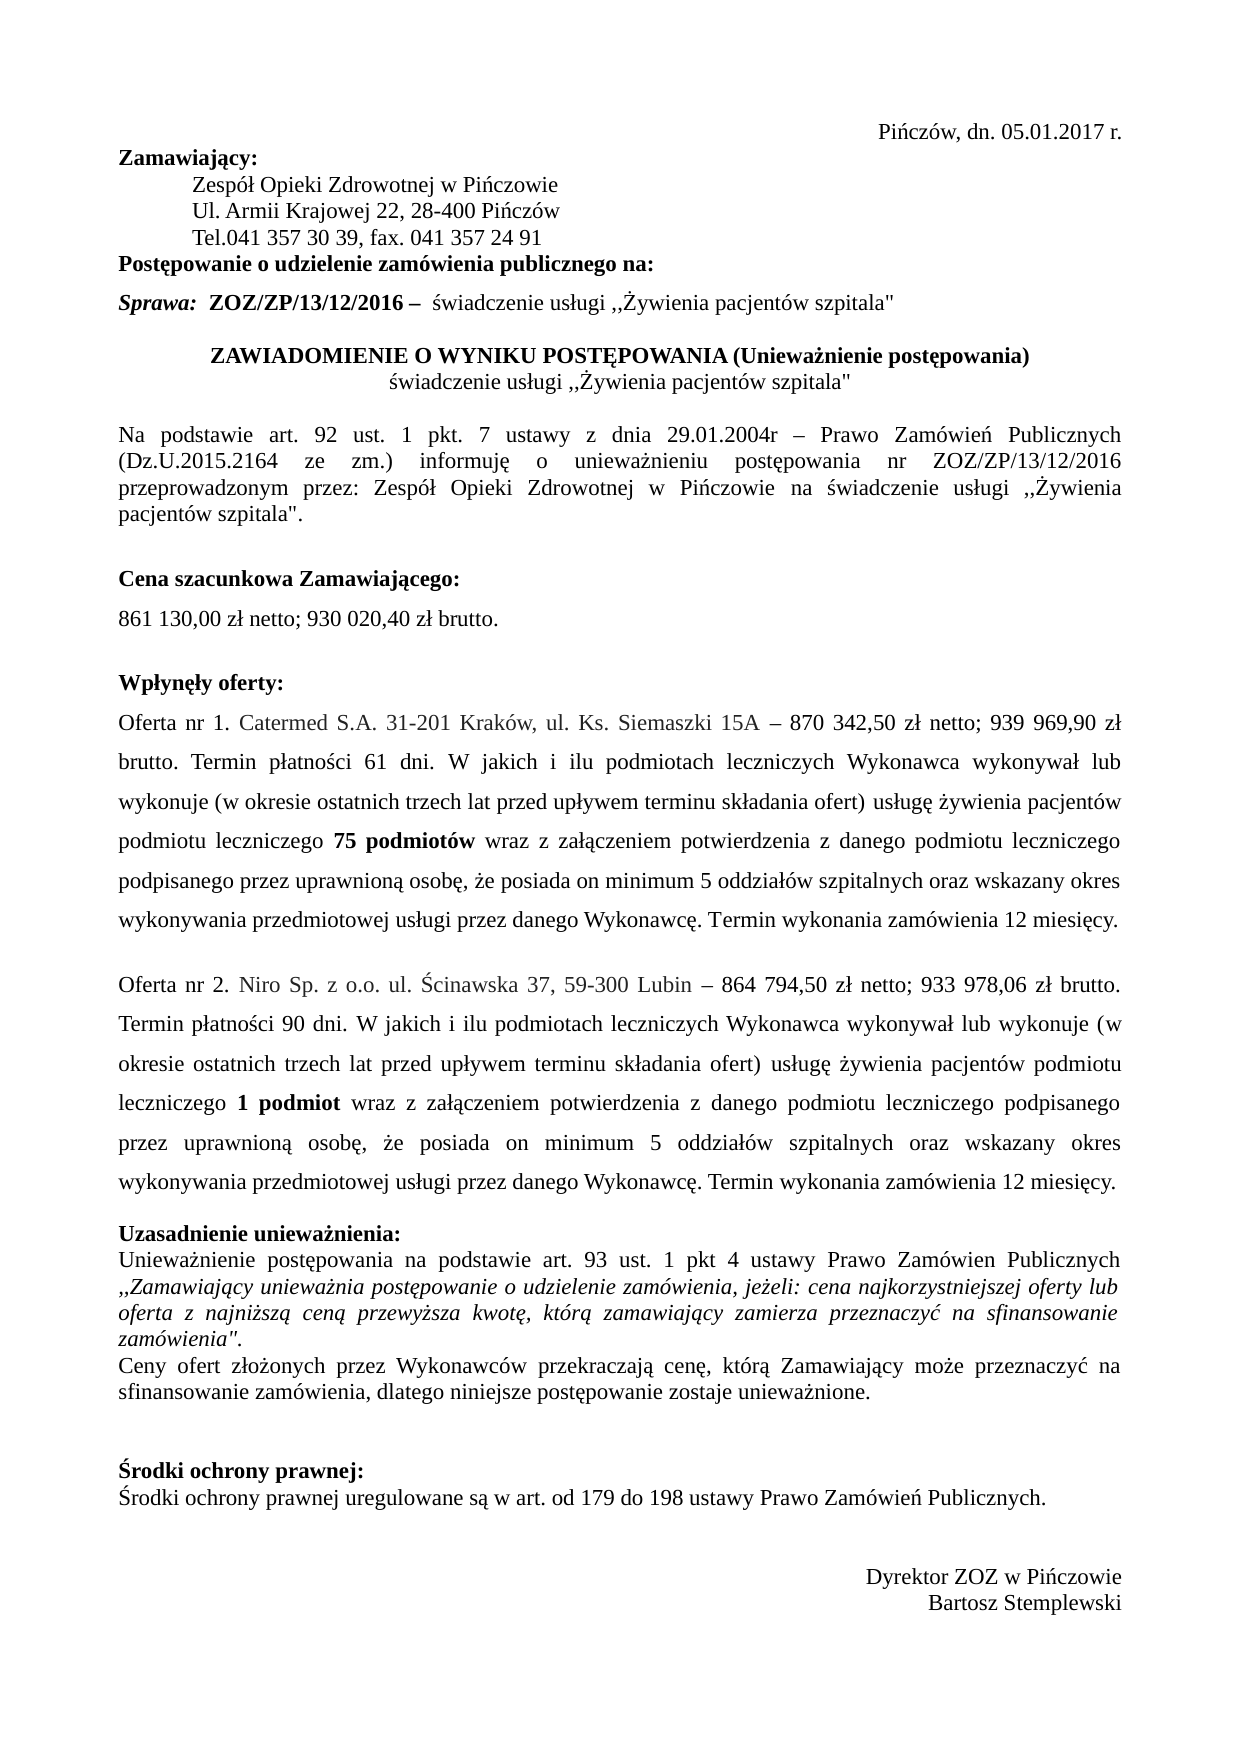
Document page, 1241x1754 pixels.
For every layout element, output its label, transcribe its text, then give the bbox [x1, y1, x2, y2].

text Ceny ofert złożonych przez Wykonawców przekraczają cenę, którą Zamawiający może przeznaczyć na sfinansowanie zamówienia, dlatego niniejsze postępowanie zostaje unieważnione. [118, 1352, 1122, 1404]
text Zespół Opieki Zdrowotnej w Pińczowie [192, 171, 1122, 197]
text Unieważnienie postępowania na podstawie art. 93 ust. 1 pkt 4 ustawy Prawo Zamówien Publicznych ,,Zamawiający unieważnia postępowanie o udzielenie zamówienia, jeżeli: cena najkorzystniejszej oferty lub oferta z najniższą ceną przewyższa kwotę, którą zamawiający zamierza przeznaczyć na sfinansowanie zamówienia". [118, 1246, 1122, 1352]
text Tel.041 357 30 39, fax. 041 357 24 91 [118, 223, 1122, 250]
text Zamawiający: [118, 144, 1122, 171]
subtitle świadczenie usługi ,,Żywienia pacjentów szpitala" [118, 368, 1122, 421]
text Postępowanie o udzielenie zamówienia publicznego na: [118, 250, 1122, 276]
text Uzasadnienie unieważnienia: [118, 1220, 1122, 1246]
text Na podstawie art. 92 ust. 1 pkt. 7 ustawy z dnia 29.01.2004r – Prawo Zamówień Publicznych (Dz.U.2015.2164 ze zm.) informuję o unieważnieniu postępowania nr ZOZ/ZP/13/12/2016 przeprowadzonym przez: Zespół Opieki Zdrowotnej w Pińczowie na świadczenie usługi ,,Żywienia pacjentów szpitala". [118, 421, 1122, 553]
text ZAWIADOMIENIE O WYNIKU POSTĘPOWANIA (Unieważnienie postępowania) [118, 342, 1122, 368]
text Środki ochrony prawnej: [118, 1457, 1122, 1484]
text Pińczów, dn. 05.01.2017 r. [118, 118, 1122, 144]
text Oferta nr 2. Niro Sp. z o.o. ul. Ścinawska 37, 59-300 Lubin – 864 794,50 zł netto; 933 978,06 zł brutto. Termin płatności 90 dni. W jakich i ilu podmiotach leczniczych Wykonawca wykonywał lub wykonuje (w okresie ostatnich trzech lat przed upływem terminu składania ofert) usługę żywienia pacjentów podmiotu leczniczego 1 podmiot wraz z załączeniem potwierdzenia z danego podmiotu leczniczego podpisanego przez uprawnioną osobę, że posiada on minimum 5 oddziałów szpitalnych oraz wskazany okres wykonywania przedmiotowej usługi przez danego Wykonawcę. Termin wykonania zamówienia 12 miesięcy. [118, 971, 1122, 1194]
text Dyrektor ZOZ w Pińczowie [118, 1563, 1122, 1589]
text Ul. Armii Krajowej 22, 28-400 Pińczów [118, 197, 1122, 223]
text Środki ochrony prawnej uregulowane są w art. od 179 do 198 ustawy Prawo Zamówień Publicznych. [118, 1484, 1122, 1510]
text Bartosz Stemplewski [118, 1589, 1122, 1615]
text Cena szacunkowa Zamawiającego: 861 130,00 zł netto; 930 020,40 zł brutto. [118, 565, 1122, 631]
text Wpłynęły oferty: Oferta nr 1. Catermed S.A. 31-201 Kraków, ul. Ks. Siemaszki 15A – 870 342,50 zł netto; 939 969,90 zł brutto. Termin płatności 61 dni. W jakich i ilu podmiotach leczniczych Wykonawca wykonywał lub wykonuje (w okresie ostatnich trzech lat przed upływem terminu składania ofert) usługę żywienia pacjentów podmiotu leczniczego 75 podmiotów wraz z załączeniem potwierdzenia z danego podmiotu leczniczego podpisanego przez uprawnioną osobę, że posiada on minimum 5 oddziałów szpitalnych oraz wskazany okres wykonywania przedmiotowej usługi przez danego Wykonawcę. Termin wykonania zamówienia 12 miesięcy. [118, 669, 1122, 933]
subtitle Sprawa: ZOZ/ZP/13/12/2016 – świadczenie usługi ,,Żywienia pacjentów szpitala" [118, 289, 1122, 316]
